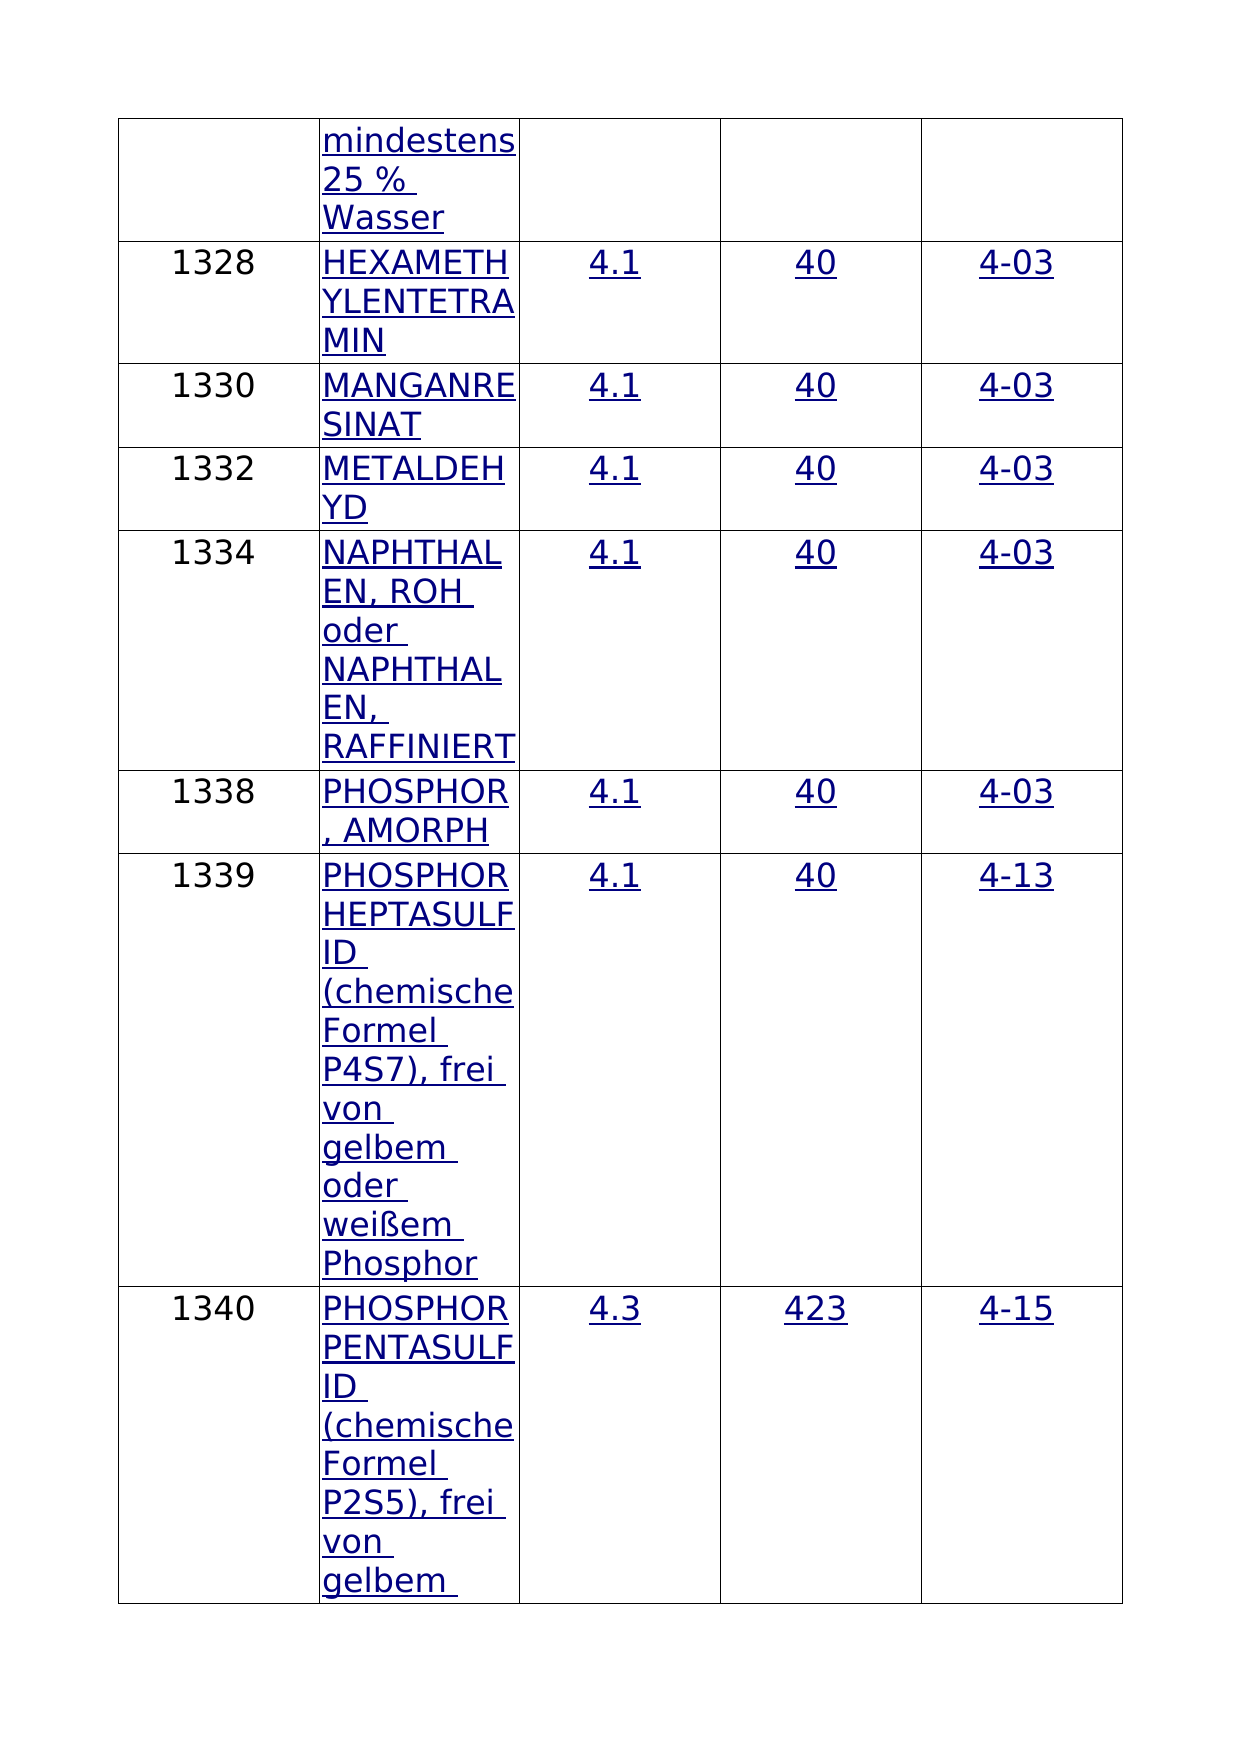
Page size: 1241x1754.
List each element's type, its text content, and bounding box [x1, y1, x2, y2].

table_cell PHOSPHORPENTASULFID (chemische Formel P2S5), frei von gelbem [320, 1287, 519, 1603]
table_cell [119, 119, 319, 241]
table_cell mindestens 25 % Wasser [320, 119, 519, 241]
table_cell 4.1 [520, 364, 720, 447]
table_cell 40 [721, 448, 921, 530]
table_cell 4.1 [520, 242, 720, 363]
table_cell 1328 [119, 242, 319, 363]
table_cell [520, 119, 720, 241]
table_cell 4.1 [520, 854, 720, 1286]
table_cell 4-03 [922, 242, 1122, 363]
table_cell MANGANRESINAT [320, 364, 519, 447]
table_cell 40 [721, 771, 921, 853]
table_cell 4-13 [922, 854, 1122, 1286]
table_cell 40 [721, 854, 921, 1286]
table_cell 4-03 [922, 771, 1122, 853]
table_cell METALDEHYD [320, 448, 519, 530]
table_cell PHOSPHORHEPTASULFID (chemische Formel P4S7), frei von gelbem oder weißem Phosphor [320, 854, 519, 1286]
table_cell 4-03 [922, 364, 1122, 447]
table_cell 4.1 [520, 448, 720, 530]
table_cell 40 [721, 364, 921, 447]
table_cell HEXAMETHYLENTETRAMIN [320, 242, 519, 363]
table_cell [922, 119, 1122, 241]
table_cell 1339 [119, 854, 319, 1286]
table_cell 4-03 [922, 531, 1122, 769]
table_cell NAPHTHALEN, ROH oder NAPHTHALEN, RAFFINIERT [320, 531, 519, 769]
table_cell 4-15 [922, 1287, 1122, 1603]
table_cell 4-03 [922, 448, 1122, 530]
table_cell [721, 119, 921, 241]
table_cell 1340 [119, 1287, 319, 1603]
table_cell 1338 [119, 771, 319, 853]
table_cell 1332 [119, 448, 319, 530]
table_cell PHOSPHOR, AMORPH [320, 771, 519, 853]
table_cell 4.3 [520, 1287, 720, 1603]
table_cell 4.1 [520, 531, 720, 769]
table_cell 1334 [119, 531, 319, 769]
table_cell 423 [721, 1287, 921, 1603]
table_cell 40 [721, 242, 921, 363]
table_cell 1330 [119, 364, 319, 447]
table_cell 40 [721, 531, 921, 769]
table_cell 4.1 [520, 771, 720, 853]
